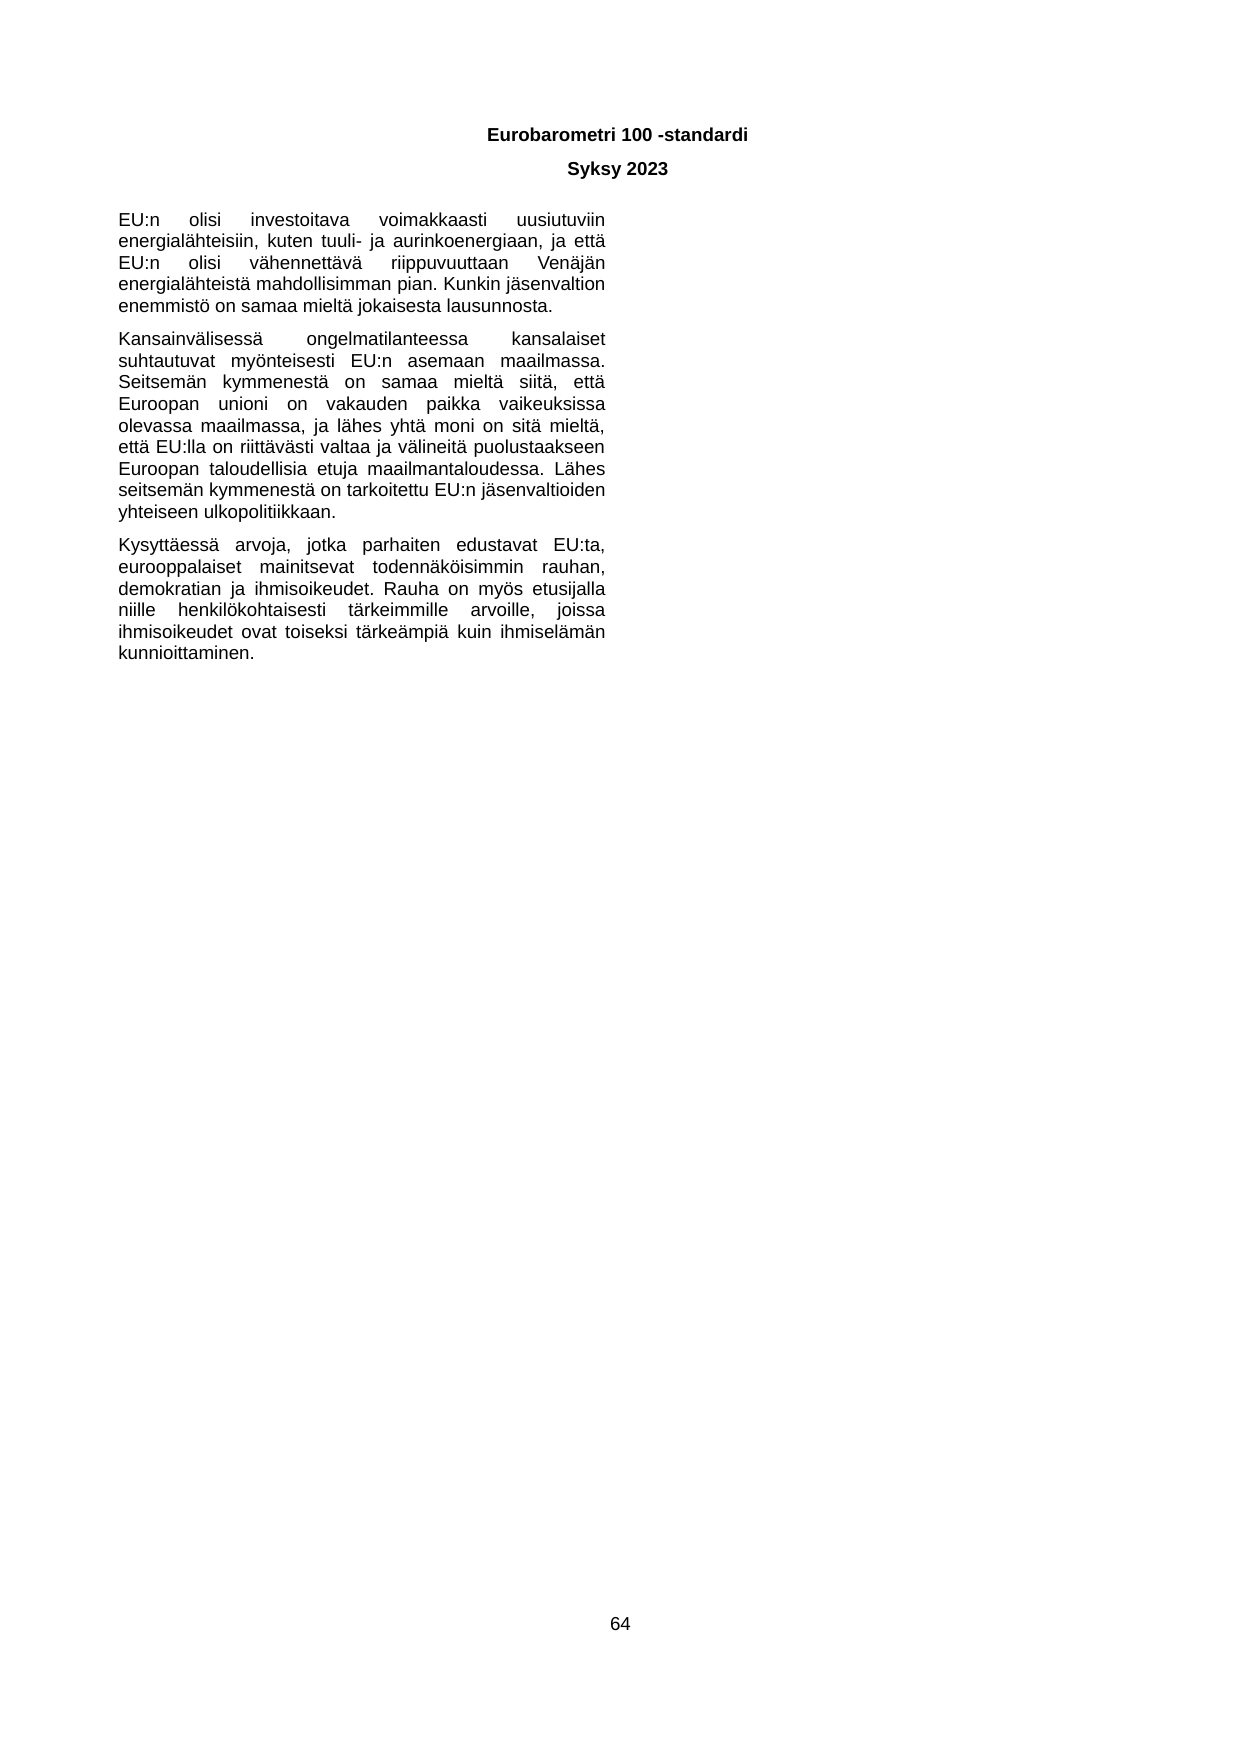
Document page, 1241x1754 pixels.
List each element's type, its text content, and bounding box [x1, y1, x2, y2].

text Kysyttäessä arvoja, jotka parhaiten edustavat EU:ta, eurooppalaiset mainitsevat todennäköisimmin rauhan, demokratian ja ihmisoikeudet. Rauha on myös etusijalla niille henkilökohtaisesti tärkeimmille arvoille, joissa ihmisoikeudet ovat toiseksi tärkeämpiä kuin ihmiselämän kunnioittaminen. [118, 534, 605, 663]
text EU:n olisi investoitava voimakkaasti uusiutuviin energialähteisiin, kuten tuuli- ja aurinkoenergiaan, ja että EU:n olisi vähennettävä riippuvuuttaan Venäjän energialähteistä mahdollisimman pian. Kunkin jäsenvaltion enemmistö on samaa mieltä jokaisesta lausunnosta. [118, 208, 605, 316]
text Kansainvälisessä ongelmatilanteessa kansalaiset suhtautuvat myönteisesti EU:n asemaan maailmassa. Seitsemän kymmenestä on samaa mieltä siitä, että Euroopan unioni on vakauden paikka vaikeuksissa olevassa maailmassa, ja lähes yhtä moni on sitä mieltä, että EU:lla on riittävästi valtaa ja välineitä puolustaakseen Euroopan taloudellisia etuja maailmantaloudessa. Lähes seitsemän kymmenestä on tarkoitettu EU:n jäsenvaltioiden yhteiseen ulkopolitiikkaan. [118, 328, 605, 522]
